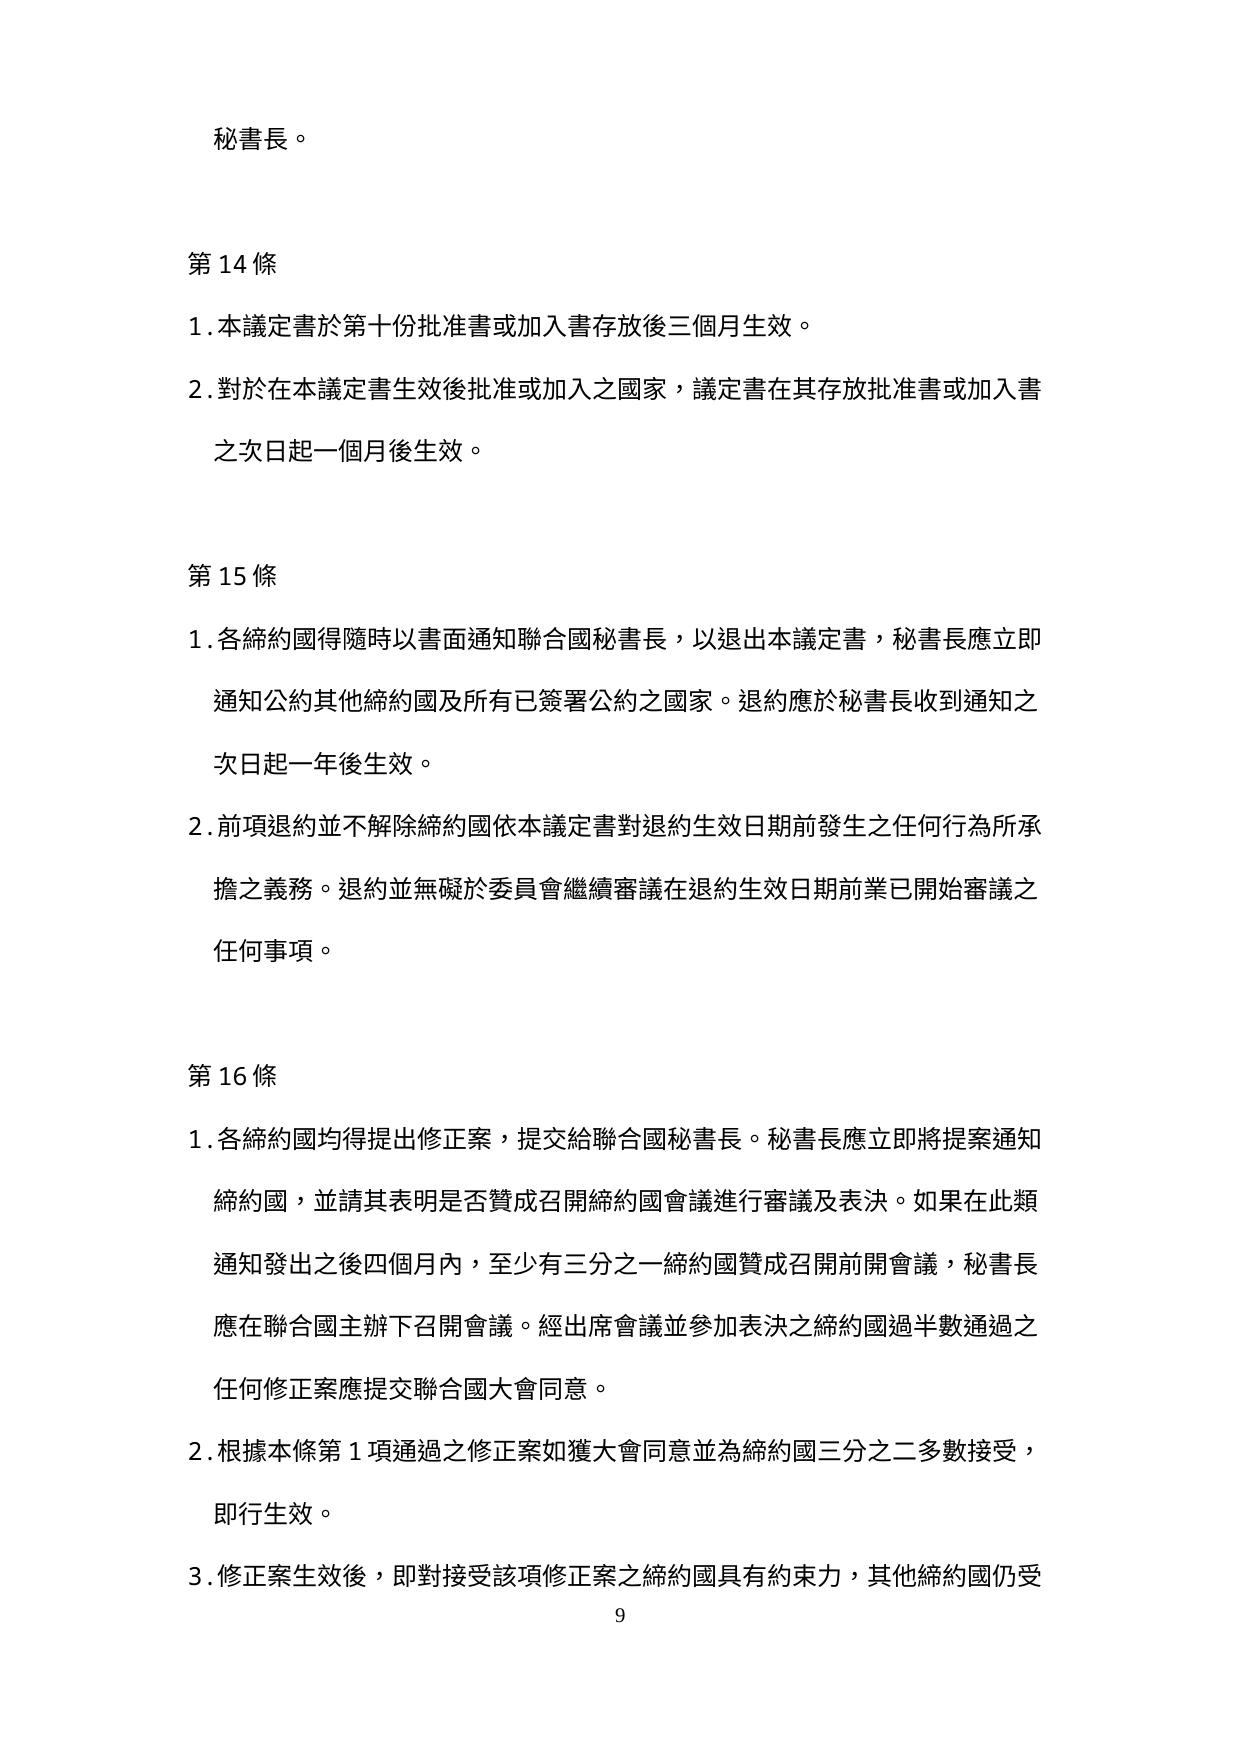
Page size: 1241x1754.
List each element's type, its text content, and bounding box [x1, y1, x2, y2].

text 1.本議定書於第十份批准書或加入書存放後三個月生效。 [187, 283, 1053, 346]
text 第14條 [187, 221, 1053, 283]
text 第16條 [187, 1033, 1053, 1096]
text 第15條 [187, 533, 1053, 596]
text 2.根據本條第1項通過之修正案如獲大會同意並為締約國三分之二多數接受，即行生效。 [187, 1408, 1053, 1533]
text 2.對於在本議定書生效後批准或加入之國家，議定書在其存放批准書或加入書之次日起一個月後生效。 [187, 346, 1053, 471]
text 3.修正案生效後，即對接受該項修正案之締約國具有約束力，其他締約國仍受 [187, 1533, 1053, 1596]
text 2.前項退約並不解除締約國依本議定書對退約生效日期前發生之任何行為所承擔之義務。退約並無礙於委員會繼續審議在退約生效日期前業已開始審議之任何事項。 [187, 783, 1053, 971]
text 1.各締約國得隨時以書面通知聯合國秘書長，以退出本議定書，秘書長應立即通知公約其他締約國及所有已簽署公約之國家。退約應於秘書長收到通知之次日起一年後生效。 [187, 596, 1053, 783]
text 秘書長。 [187, 96, 1053, 158]
text 1.各締約國均得提出修正案，提交給聯合國秘書長。秘書長應立即將提案通知締約國，並請其表明是否贊成召開締約國會議進行審議及表決。如果在此類通知發出之後四個月內，至少有三分之一締約國贊成召開前開會議，秘書長應在聯合國主辦下召開會議。經出席會議並參加表決之締約國過半數通過之任何修正案應提交聯合國大會同意。 [187, 1096, 1053, 1408]
